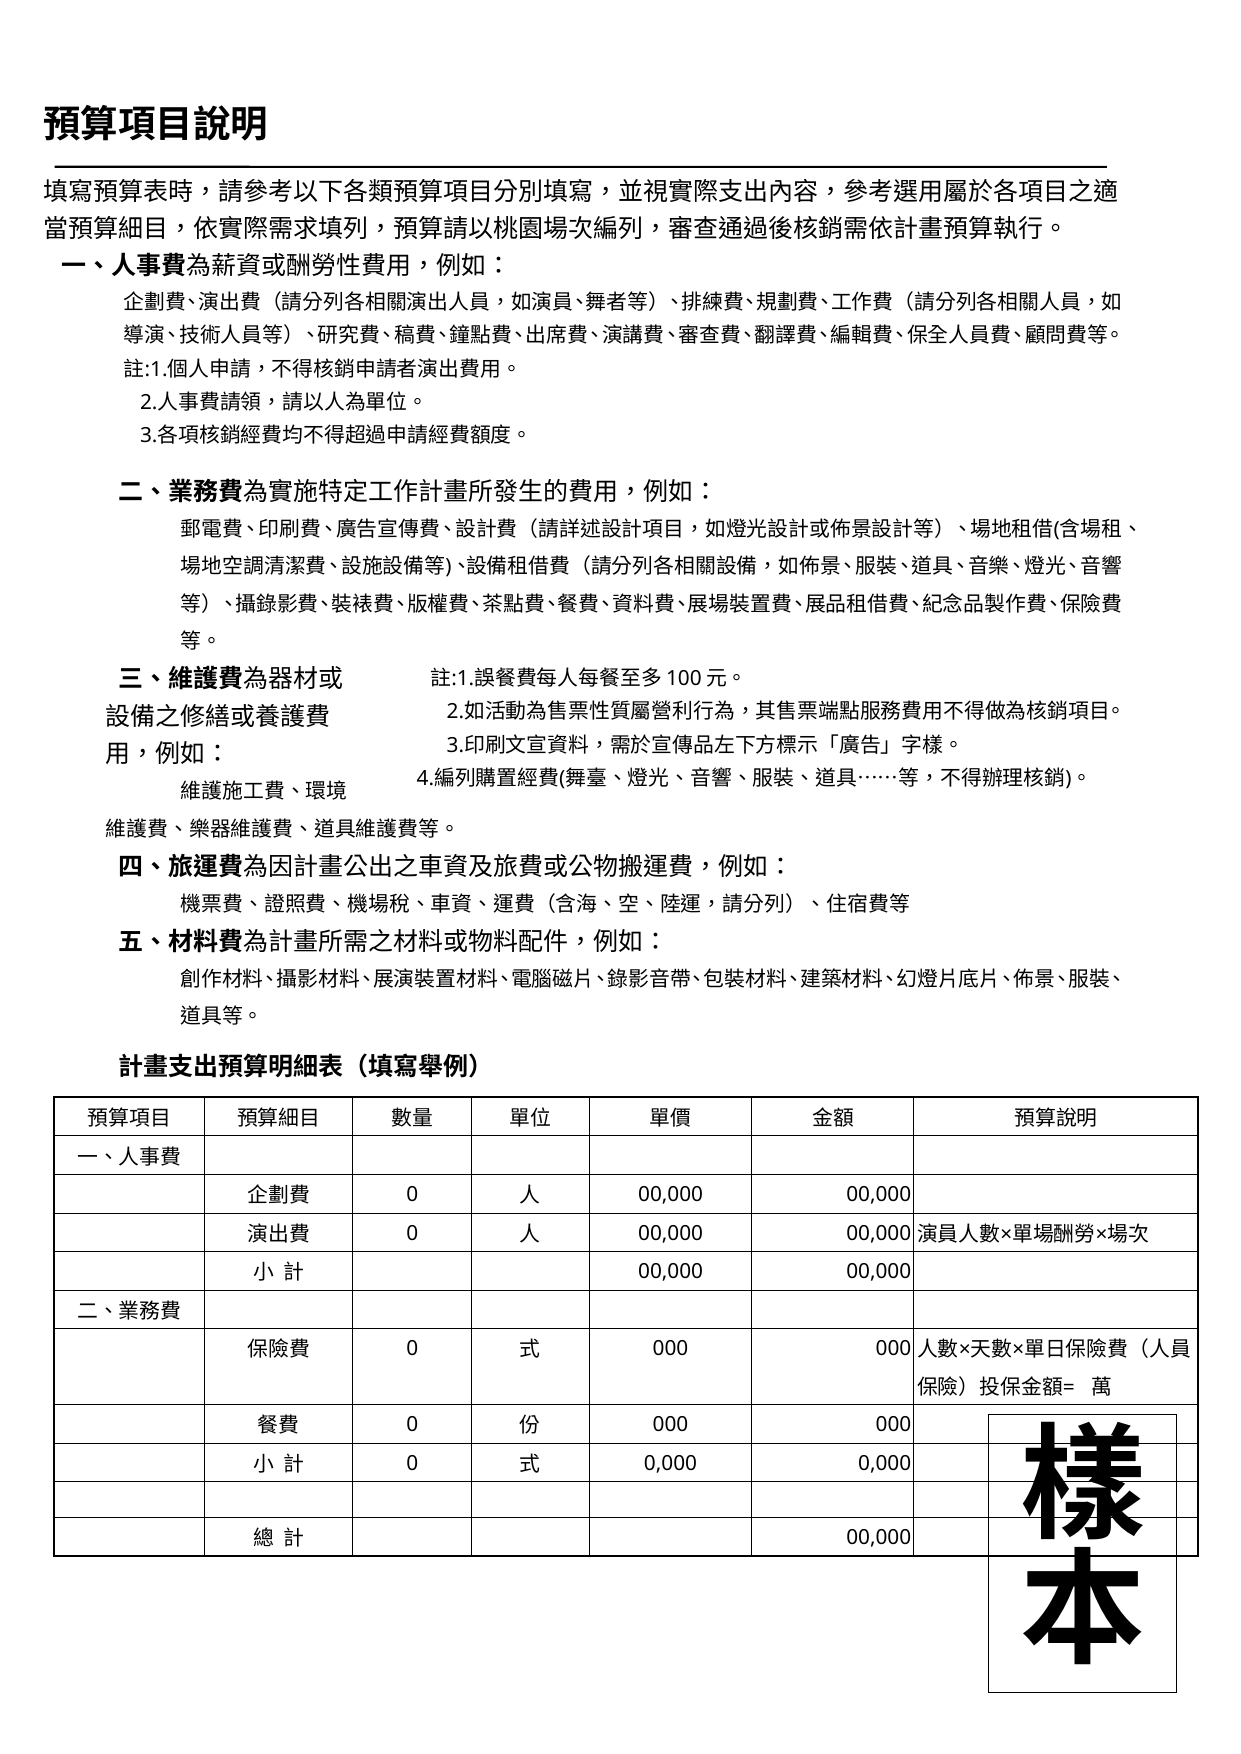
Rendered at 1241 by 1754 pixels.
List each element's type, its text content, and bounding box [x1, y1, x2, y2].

subtitle 四、旅運費為因計畫公出之車資及旅費或公物搬運費，例如： [106, 846, 1122, 883]
table_cell [205, 1482, 352, 1517]
table_cell [989, 1415, 1176, 1443]
table_cell [590, 1518, 751, 1555]
table_cell [914, 1444, 988, 1481]
table_cell [55, 1405, 204, 1443]
table_cell [914, 1405, 1197, 1443]
text 填寫預算表時，請參考以下各類預算項目分別填寫，並視實際支出內容，參考選用屬於各項目之適當預算細目，依實際需求填列，預算請以桃園場次編列，審查通過後核銷需依計畫預算執行。 [43, 171, 1122, 246]
table_cell 000 [752, 1405, 913, 1443]
table_cell 企劃費 [205, 1175, 352, 1212]
table_cell [989, 1518, 1176, 1555]
table_cell [1177, 1444, 1197, 1481]
table_cell [55, 1214, 204, 1251]
table_cell 份 [472, 1405, 589, 1443]
table_cell [590, 1136, 751, 1174]
table_cell 小 計 [205, 1444, 352, 1481]
table_cell 人 [472, 1214, 589, 1251]
table_cell 式 [472, 1329, 589, 1404]
table_cell [353, 1252, 471, 1289]
table_cell [472, 1136, 589, 1174]
table_header 預算說明 [914, 1098, 1197, 1135]
table_cell [752, 1136, 913, 1174]
table_cell 人 [472, 1175, 589, 1212]
subtitle 五、材料費為計畫所需之材料或物料配件，例如： [106, 921, 1122, 958]
table_cell 0,000 [752, 1444, 913, 1481]
text 註:1.個人申請，不得核銷申請者演出費用。 [123, 349, 1122, 382]
table_cell 00,000 [590, 1214, 751, 1251]
table_header 金額 [752, 1098, 913, 1135]
table_cell [1030, 1493, 1041, 1517]
text 創作材料、攝影材料、展演裝置材料、電腦磁片、錄影音帶、包裝材料、建築材料、幻燈片底片、佈景、服裝、道具等。 [180, 958, 1122, 1033]
table_cell 0 [353, 1329, 471, 1404]
table_cell 小 計 [205, 1252, 352, 1289]
table_cell [914, 1252, 1197, 1289]
table_header 預算項目 [55, 1098, 204, 1135]
table_cell [1111, 1482, 1176, 1517]
table_cell [205, 1291, 352, 1328]
table_cell 人數×天數×單日保險費（人員保險）投保金額= 萬 [914, 1329, 1197, 1404]
text 3.各項核銷經費均不得超過申請經費額度。 [123, 415, 1122, 449]
table_header 數量 [353, 1098, 471, 1135]
table_cell [752, 1482, 913, 1517]
text 企劃費、演出費（請分列各相關演出人員，如演員、舞者等）、排練費、規劃費、工作費（請分列各相關人員，如導演、技術人員等）、研究費、稿費、鐘點費、出席費、演講費、審查費、翻譯費、編輯費、保全人員費、顧問費等。 [123, 282, 1122, 349]
table_cell 保險費 [205, 1329, 352, 1404]
table_cell [55, 1252, 204, 1289]
text 2.人事費請領，請以人為單位。 [123, 382, 1122, 415]
table_cell 餐費 [205, 1405, 352, 1443]
table_cell [353, 1482, 471, 1517]
table_cell [914, 1291, 1197, 1328]
table_cell [353, 1291, 471, 1328]
table_cell [205, 1136, 352, 1174]
table_cell [1177, 1482, 1197, 1517]
subtitle 一、人事費為薪資或酬勞性費用，例如： [61, 246, 1122, 282]
text 4.編列購置經費(舞臺、燈光、音響、服裝、道具……等，不得辦理核銷)。 [368, 758, 1122, 792]
table_cell 0 [353, 1214, 471, 1251]
text 3.印刷文宣資料，需於宣傳品左下方標示「廣告」字樣。 [430, 725, 1122, 758]
table_header 單位 [472, 1098, 589, 1135]
table_cell [55, 1444, 204, 1481]
text 機票費、證照費、機場稅、車資、運費（含海、空、陸運，請分列）、住宿費等 [106, 883, 1122, 921]
table_cell 演員人數×單場酬勞×場次 [914, 1214, 1197, 1251]
table_cell [472, 1518, 589, 1555]
text 預算項目說明 [43, 83, 1122, 158]
table_cell [472, 1252, 589, 1289]
table_cell [989, 1444, 1041, 1481]
text 註:1.誤餐費每人每餐至多100元。 [430, 658, 1122, 692]
table_cell [590, 1291, 751, 1328]
table_cell 00,000 [590, 1252, 751, 1289]
table_cell 00,000 [590, 1175, 751, 1212]
table_cell 0,000 [590, 1444, 751, 1481]
table_cell [55, 1482, 204, 1517]
table_cell 00,000 [752, 1175, 913, 1212]
text 維護施工費、環境維護費、樂器維護費、道具維護費等。 [106, 771, 1122, 846]
subtitle 二、業務費為實施特定工作計畫所發生的費用，例如： [106, 282, 1122, 508]
table_cell 0 [353, 1175, 471, 1212]
table_header 單價 [590, 1098, 751, 1135]
table_cell 00,000 [752, 1518, 913, 1555]
subtitle 三、維護費為器材或設備之修繕或養護費用，例如： [106, 658, 430, 771]
table_header 預算細目 [205, 1098, 352, 1135]
table_cell [914, 1175, 1197, 1212]
table_cell [55, 1329, 204, 1404]
table_cell 00,000 [752, 1252, 913, 1289]
table_cell [590, 1482, 751, 1517]
table_cell [472, 1482, 589, 1517]
table_cell [752, 1291, 913, 1328]
text 郵電費、印刷費、廣告宣傳費、設計費（請詳述設計項目，如燈光設計或佈景設計等）、場地租借(含場租、場地空調清潔費、設施設備等)、設備租借費（請分列各相關設備，如佈景、服裝、道具、音樂、燈光、音響等）、攝錄影費、裝裱費、版權費、茶點費、餐費、資料費、展場裝置費、展品租借費、紀念品製作費、保險費等。 [181, 508, 1122, 658]
table_cell 二、業務費 [55, 1291, 204, 1328]
table_cell [353, 1136, 471, 1174]
table_cell [989, 1482, 1034, 1517]
table_cell 0 [353, 1405, 471, 1443]
table_cell [55, 1175, 204, 1212]
text 計畫支出預算明細表（填寫舉例） [118, 1046, 1122, 1083]
table_cell 000 [590, 1329, 751, 1404]
table_cell [914, 1482, 988, 1517]
table_cell 0 [353, 1444, 471, 1481]
table_cell [914, 1136, 1197, 1174]
table_cell [55, 1518, 204, 1555]
table_cell [1177, 1518, 1197, 1555]
table_cell 演出費 [205, 1214, 352, 1251]
table_cell 00,000 [752, 1214, 913, 1251]
table_cell 000 [752, 1329, 913, 1404]
table_cell [1055, 1482, 1104, 1517]
table_cell [472, 1291, 589, 1328]
text 2.如活動為售票性質屬營利行為，其售票端點服務費用不得做為核銷項目。 [430, 692, 1122, 725]
table_cell 式 [472, 1444, 589, 1481]
table_cell 000 [590, 1405, 751, 1443]
table_cell [353, 1518, 471, 1555]
table_cell 總 計 [205, 1518, 352, 1555]
table_cell [1055, 1444, 1097, 1481]
table_cell 一、人事費 [55, 1136, 204, 1174]
table_cell [914, 1518, 988, 1555]
table_cell [1111, 1444, 1176, 1481]
